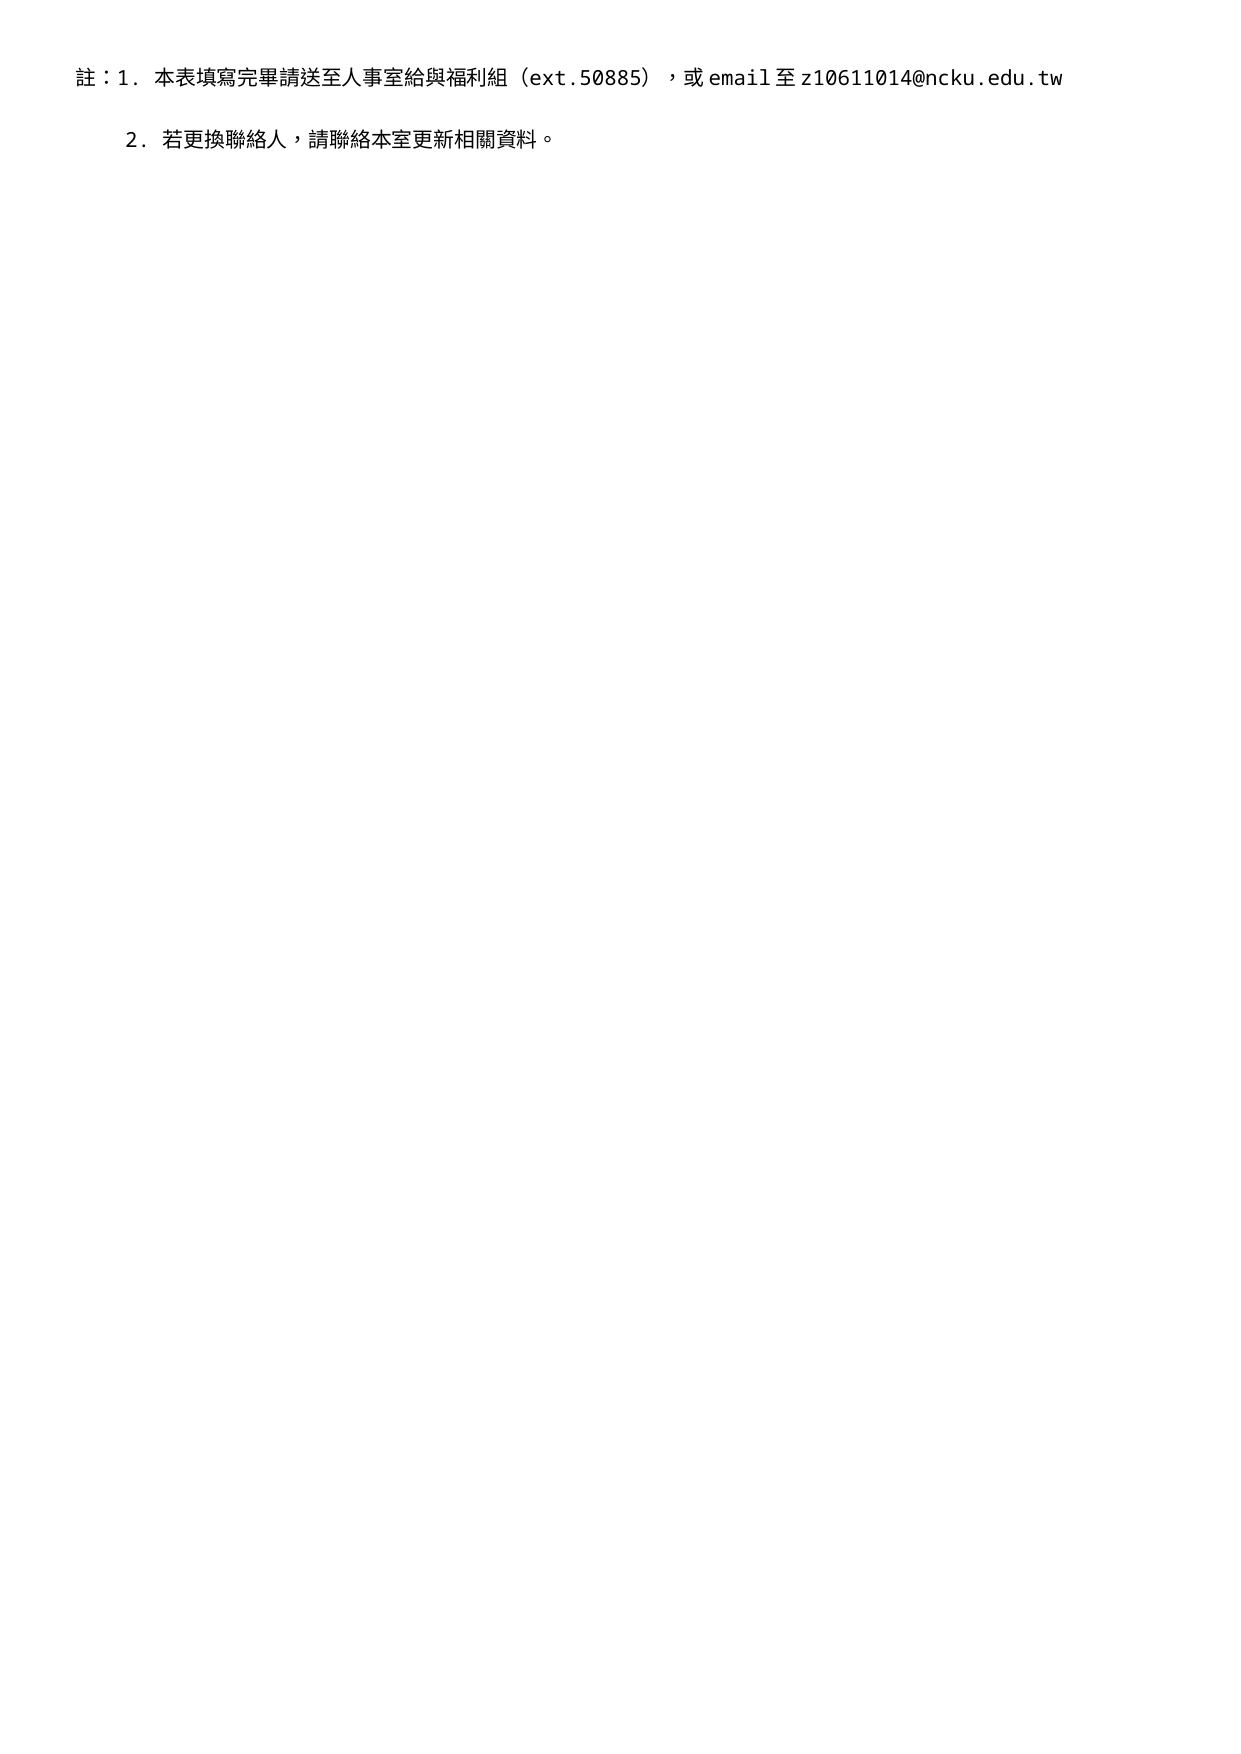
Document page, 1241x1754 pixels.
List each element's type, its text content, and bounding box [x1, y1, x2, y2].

text 2. 若更換聯絡人，請聯絡本室更新相關資料。 [75, 97, 1165, 159]
text 註：1. 本表填寫完畢請送至人事室給與福利組（ext.50885），或email至z10611014@ncku.edu.tw [75, 34, 1165, 97]
